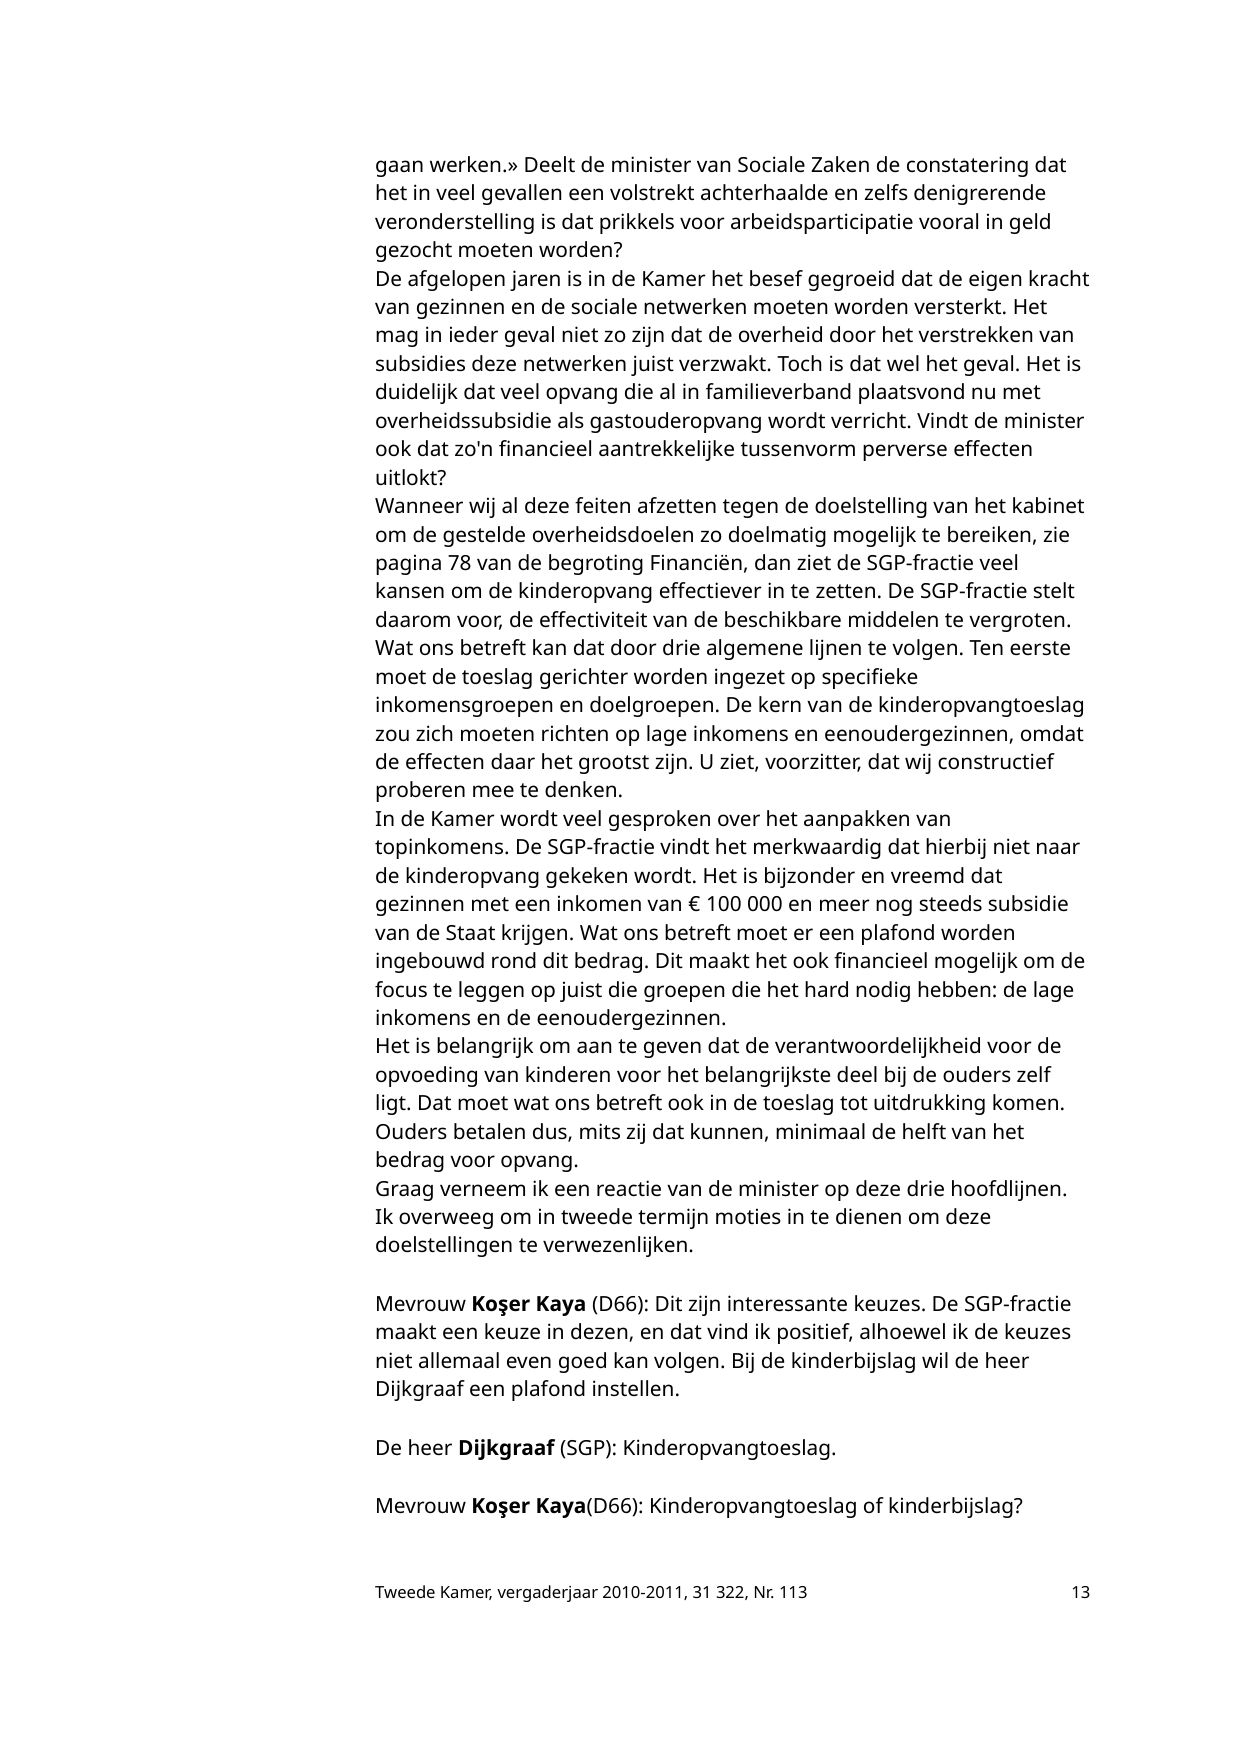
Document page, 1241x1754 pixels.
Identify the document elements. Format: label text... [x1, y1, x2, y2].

text gaan werken.» Deelt de minister van Sociale Zaken de constatering dat het in veel gevallen een volstrekt achterhaalde en zelfs denigrerende veronderstelling is dat prikkels voor arbeidsparticipatie vooral in geld gezocht moeten worden? [375, 150, 1090, 264]
text Wanneer wij al deze feiten afzetten tegen de doelstelling van het kabinet om de gestelde overheidsdoelen zo doelmatig mogelijk te bereiken, zie pagina 78 van de begroting Financiën, dan ziet de SGP-fractie veel kansen om de kinderopvang effectiever in te zetten. De SGP-fractie stelt daarom voor, de effectiviteit van de beschikbare middelen te vergroten. Wat ons betreft kan dat door drie algemene lijnen te volgen. Ten eerste moet de toeslag gerichter worden ingezet op specifieke inkomensgroepen en doelgroepen. De kern van de kinderopvangtoeslag zou zich moeten richten op lage inkomens en eenoudergezinnen, omdat de effecten daar het grootst zijn. U ziet, voorzitter, dat wij constructief proberen mee te denken. [375, 491, 1090, 804]
text De afgelopen jaren is in de Kamer het besef gegroeid dat de eigen kracht van gezinnen en de sociale netwerken moeten worden versterkt. Het mag in ieder geval niet zo zijn dat de overheid door het verstrekken van subsidies deze netwerken juist verzwakt. Toch is dat wel het geval. Het is duidelijk dat veel opvang die al in familieverband plaatsvond nu met overheidssubsidie als gastouderopvang wordt verricht. Vindt de minister ook dat zo'n financieel aantrekkelijke tussenvorm perverse effecten uitlokt? [375, 264, 1090, 491]
text De heer Dijkgraaf (SGP): Kinderopvangtoeslag. [375, 1433, 1090, 1461]
text Mevrouw Koşer Kaya (D66): Dit zijn interessante keuzes. De SGP-fractie maakt een keuze in dezen, en dat vind ik positief, alhoewel ik de keuzes niet allemaal even goed kan volgen. Bij de kinderbijslag wil de heer Dijkgraaf een plafond instellen. [375, 1289, 1090, 1403]
text Graag verneem ik een reactie van de minister op deze drie hoofdlijnen. Ik overweeg om in tweede termijn moties in te dienen om deze doelstellingen te verwezenlijken. [375, 1174, 1090, 1259]
text Het is belangrijk om aan te geven dat de verantwoordelijkheid voor de opvoeding van kinderen voor het belangrijkste deel bij de ouders zelf ligt. Dat moet wat ons betreft ook in de toeslag tot uitdrukking komen. Ouders betalen dus, mits zij dat kunnen, minimaal de helft van het bedrag voor opvang. [375, 1032, 1090, 1174]
text Mevrouw Koşer Kaya(D66): Kinderopvangtoeslag of kinderbijslag? [375, 1491, 1090, 1520]
text In de Kamer wordt veel gesproken over het aanpakken van topinkomens. De SGP-fractie vindt het merkwaardig dat hierbij niet naar de kinderopvang gekeken wordt. Het is bijzonder en vreemd dat gezinnen met een inkomen van € 100 000 en meer nog steeds subsidie van de Staat krijgen. Wat ons betreft moet er een plafond worden ingebouwd rond dit bedrag. Dit maakt het ook financieel mogelijk om de focus te leggen op juist die groepen die het hard nodig hebben: de lage inkomens en de eenoudergezinnen. [375, 804, 1090, 1032]
